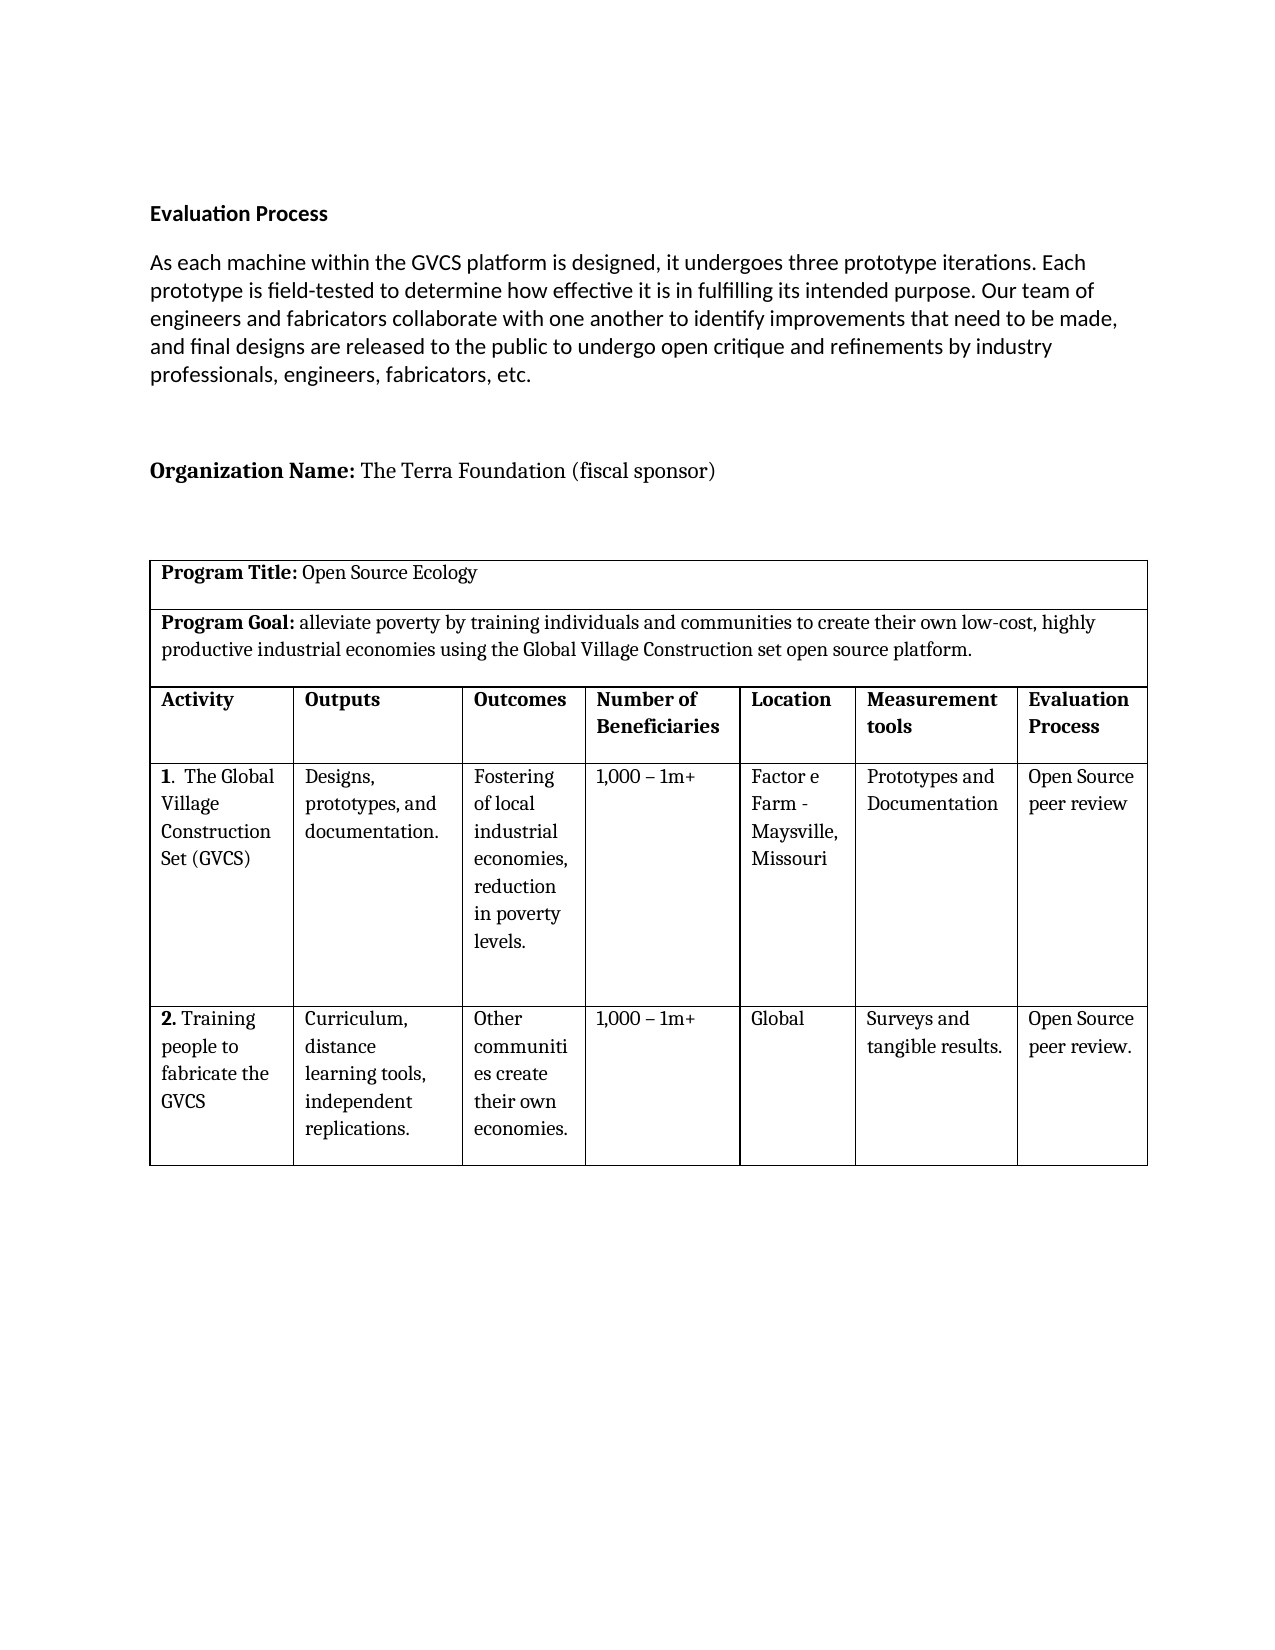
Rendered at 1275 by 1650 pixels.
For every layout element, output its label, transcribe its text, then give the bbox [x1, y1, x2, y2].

table_cell Global [741, 1007, 855, 1165]
table_cell 1,000 – 1m+ [586, 764, 739, 1006]
table_cell Fostering of local industrial economies, reduction in poverty levels. [463, 764, 585, 1006]
table_cell Curriculum, distance learning tools, independent replications. [294, 1007, 462, 1165]
table_cell Other communities create their own economies. [463, 1007, 585, 1165]
table_cell Activity [151, 688, 293, 763]
table_cell Factor e Farm - Maysville, Missouri [741, 764, 855, 1006]
text Evaluation Process [150, 199, 1125, 227]
table_cell Outputs [294, 688, 462, 763]
table_cell 1,000 – 1m+ [586, 1007, 739, 1165]
table_cell Program Goal: alleviate poverty by training individuals and communities to create their own low-cost, highly productive industrial economies using the Global Village Construction set open source platform. [151, 610, 1147, 686]
table_cell Evaluation Process [1018, 688, 1147, 763]
text Organization Name: The Terra Foundation (fiscal sponsor) [150, 457, 1125, 484]
table_cell Designs, prototypes, and documentation. [294, 764, 462, 1006]
table_cell Outcomes [463, 688, 585, 763]
text As each machine within the GVCS platform is designed, it undergoes three prototype iterations. Each prototype is field-tested to determine how effective it is in fulfilling its intended purpose. Our team of engineers and fabricators collaborate with one another to identify improvements that need to be made, and final designs are released to the public to undergo open critique and refinements by industry professionals, engineers, fabricators, etc. [150, 248, 1125, 388]
table_cell Open Source peer review [1018, 764, 1147, 1006]
table_cell Location [741, 688, 855, 763]
table_cell 1. The Global Village Construction Set (GVCS) [151, 764, 293, 1006]
table_cell Open Source peer review. [1018, 1007, 1147, 1165]
table_cell Prototypes and Documentation [856, 764, 1017, 1006]
table_header Program Title: Open Source Ecology [151, 561, 1147, 609]
table_cell Number of Beneficiaries [586, 688, 739, 763]
table_cell Surveys and tangible results. [856, 1007, 1017, 1165]
table_cell Measurement tools [856, 688, 1017, 763]
table_cell 2. Training people to fabricate the GVCS [151, 1007, 293, 1165]
